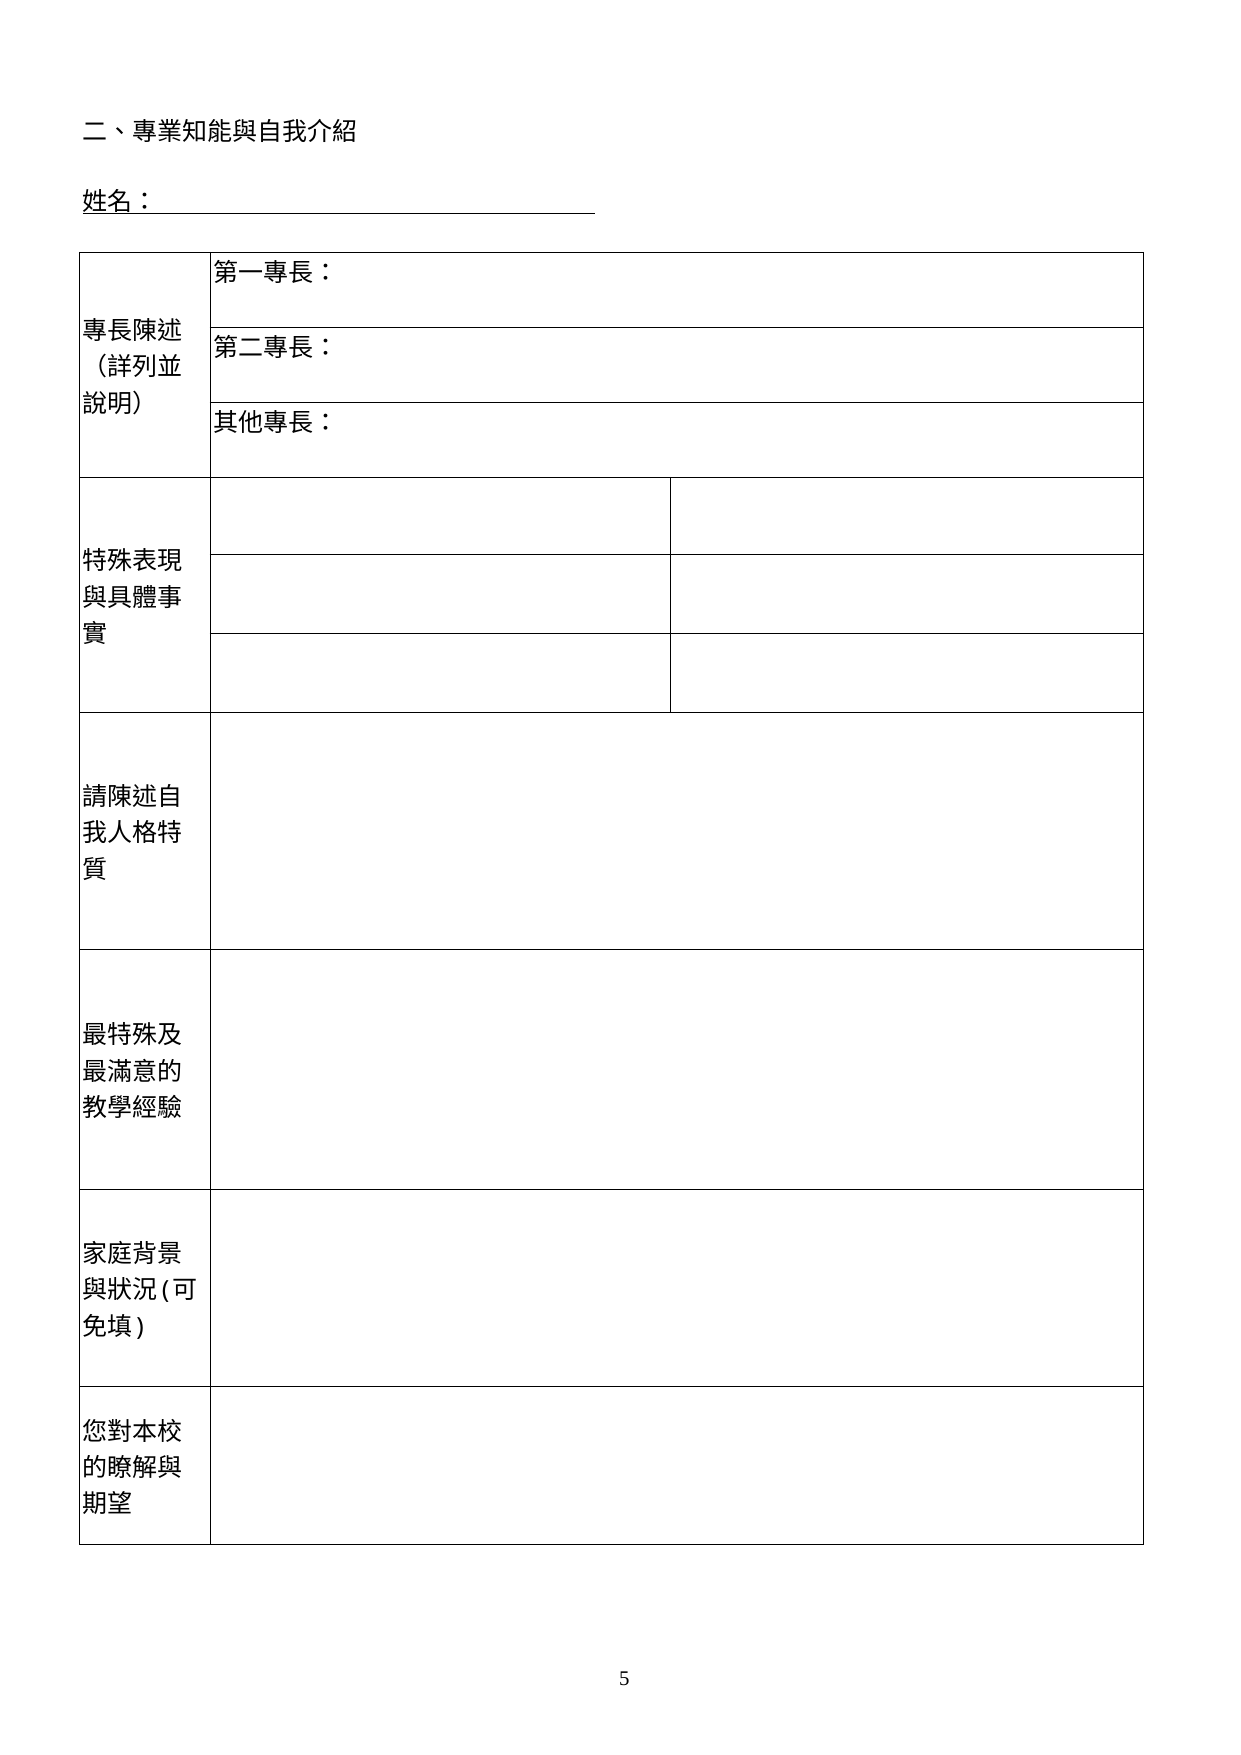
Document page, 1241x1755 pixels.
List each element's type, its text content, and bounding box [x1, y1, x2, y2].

table_cell 最特殊及最滿意的教學經驗 [80, 950, 210, 1189]
table_cell 特殊表現與具體事實 [80, 478, 210, 712]
table_cell 家庭背景與狀況(可免填) [80, 1190, 210, 1386]
table_header 二、專業知能與自我介紹 姓名： [80, 111, 1143, 252]
table_cell 第二專長： [211, 328, 1143, 402]
table_cell [211, 1190, 1143, 1386]
table_cell 您對本校的瞭解與期望 [80, 1387, 210, 1543]
table_cell [671, 634, 1143, 712]
table_cell [211, 950, 1143, 1189]
table_cell [211, 555, 670, 633]
table_cell 其他專長： [211, 403, 1143, 477]
table_cell [211, 1387, 1143, 1543]
table_cell [211, 713, 1143, 949]
table_cell [211, 478, 670, 554]
table_cell 專長陳述（詳列並 說明） [80, 253, 210, 477]
table_cell 請陳述自我人格特質 [80, 713, 210, 949]
table_cell [671, 478, 1143, 554]
table_cell [211, 634, 670, 712]
table_cell 第一專長： [211, 253, 1143, 327]
table_cell [671, 555, 1143, 633]
